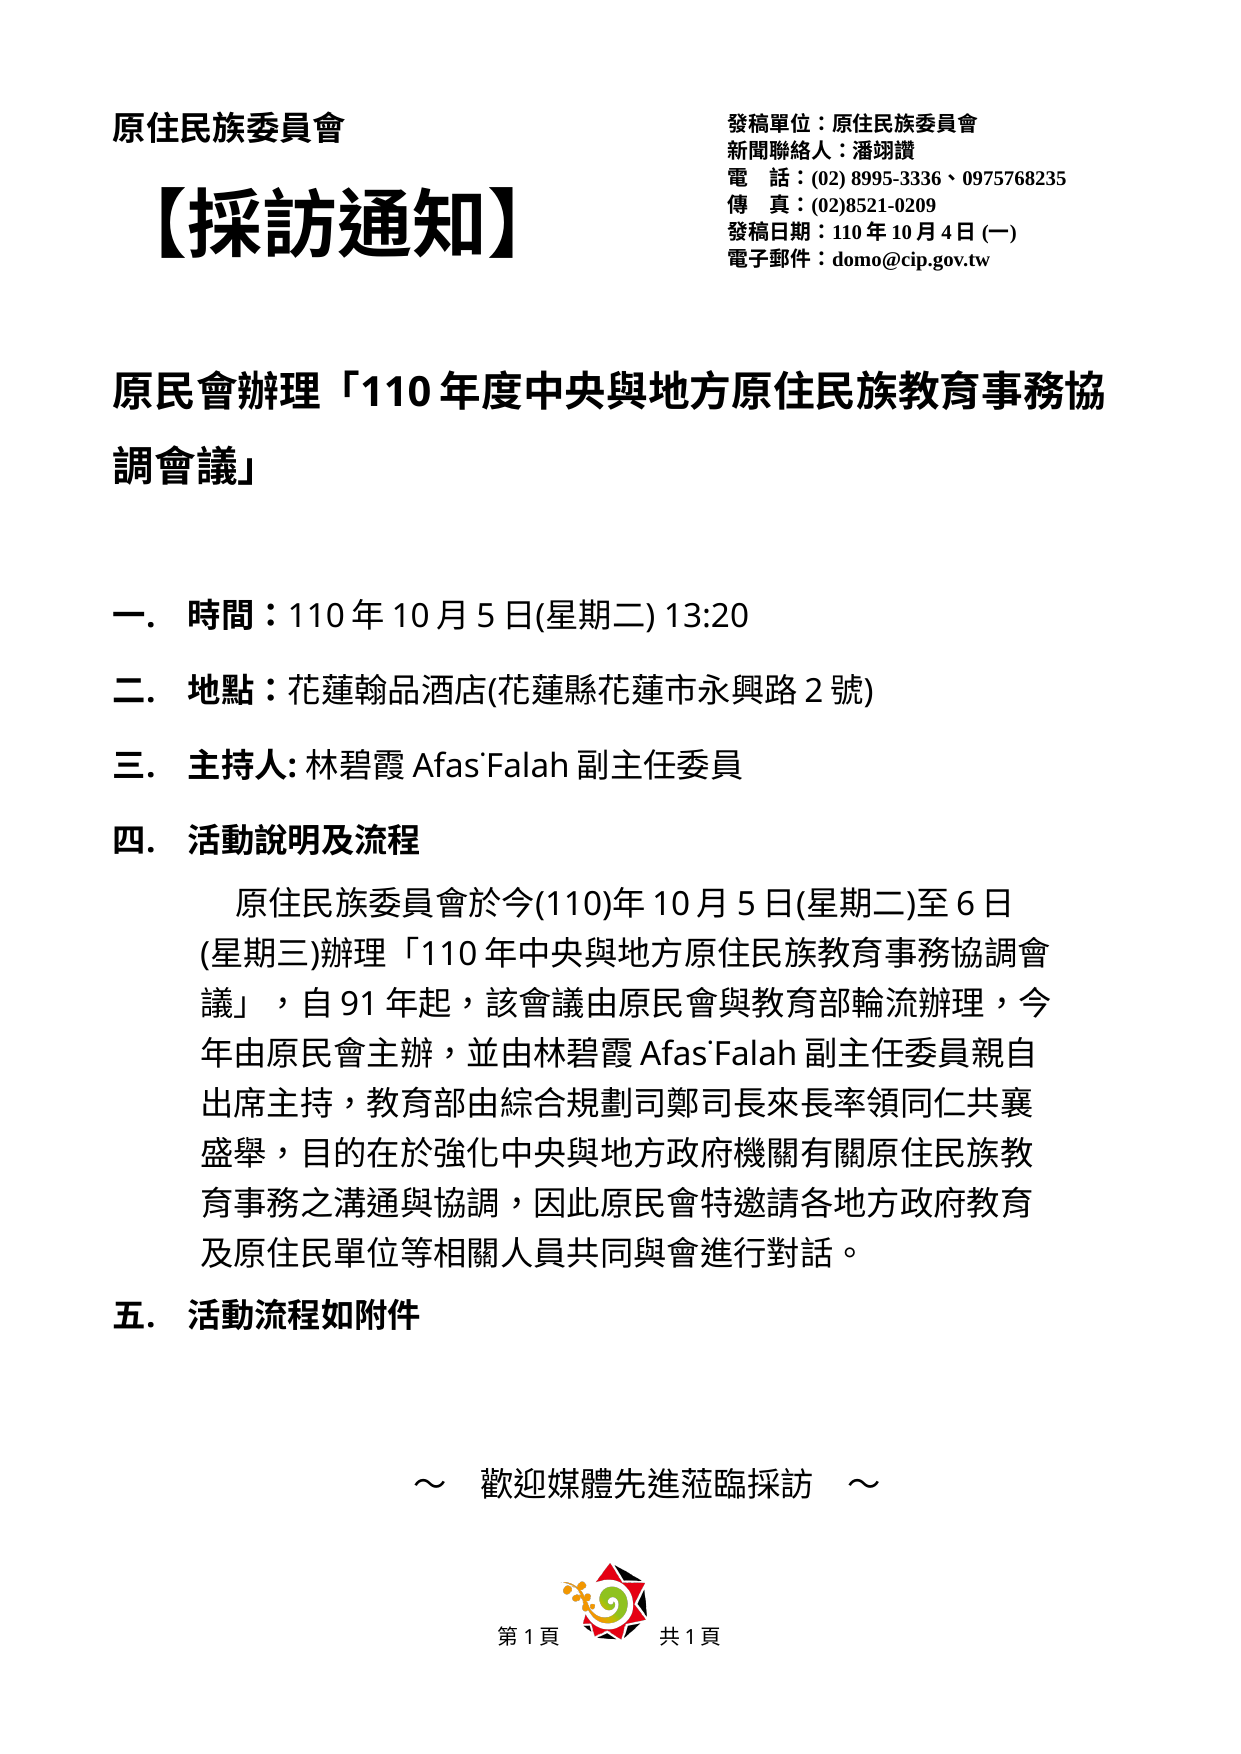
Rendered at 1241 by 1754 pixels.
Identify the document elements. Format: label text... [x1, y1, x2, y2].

list 地點：花蓮翰品酒店(花蓮縣花蓮市永興路2號) [112, 650, 1106, 725]
text 發稿單位：原住民族委員會 [728, 109, 1132, 137]
text 電 話：(02) 8995-3336、0975768235 [728, 164, 1132, 191]
text ～ 歡迎媒體先進蒞臨採訪 ～ [187, 1444, 1106, 1519]
text 【採訪通知】 [112, 163, 1106, 275]
text 發稿日期：110年10月4日 (一) [728, 218, 1132, 245]
text 原住民族委員會 [112, 88, 1106, 163]
list 主持人: 林碧霞Afas˙Falah副主任委員 [112, 725, 1106, 800]
list 活動流程如附件 [112, 1275, 1106, 1350]
text 新聞聯絡人：潘翊讚 [728, 137, 1132, 164]
text 電子郵件：domo@cip.gov.tw [728, 245, 1132, 272]
list 時間：110年10月5日(星期二) 13:20 [112, 575, 1106, 650]
list 活動說明及流程 [112, 800, 1106, 875]
text 原民會辦理「110年度中央與地方原住民族教育事務協調會議」 [112, 350, 1106, 500]
text 傳 真：(02)8521-0209 [728, 191, 1132, 218]
picture [560, 1563, 660, 1645]
text 原住民族委員會於今(110)年10月5日(星期二)至6日(星期三)辦理「110年中央與地方原住民族教育事務協調會議」，自91年起，該會議由原民會與教育部輪流辦理，今年由原民會主辦，並由林碧霞Afas˙Falah副主任委員親自出席主持，教育部由綜合規劃司鄭司長來長率領同仁共襄盛舉，目的在於強化中央與地方政府機關有關原住民族教育事務之溝通與協調，因此原民會特邀請各地方政府教育及原住民單位等相關人員共同與會進行對話。 [200, 875, 1053, 1275]
